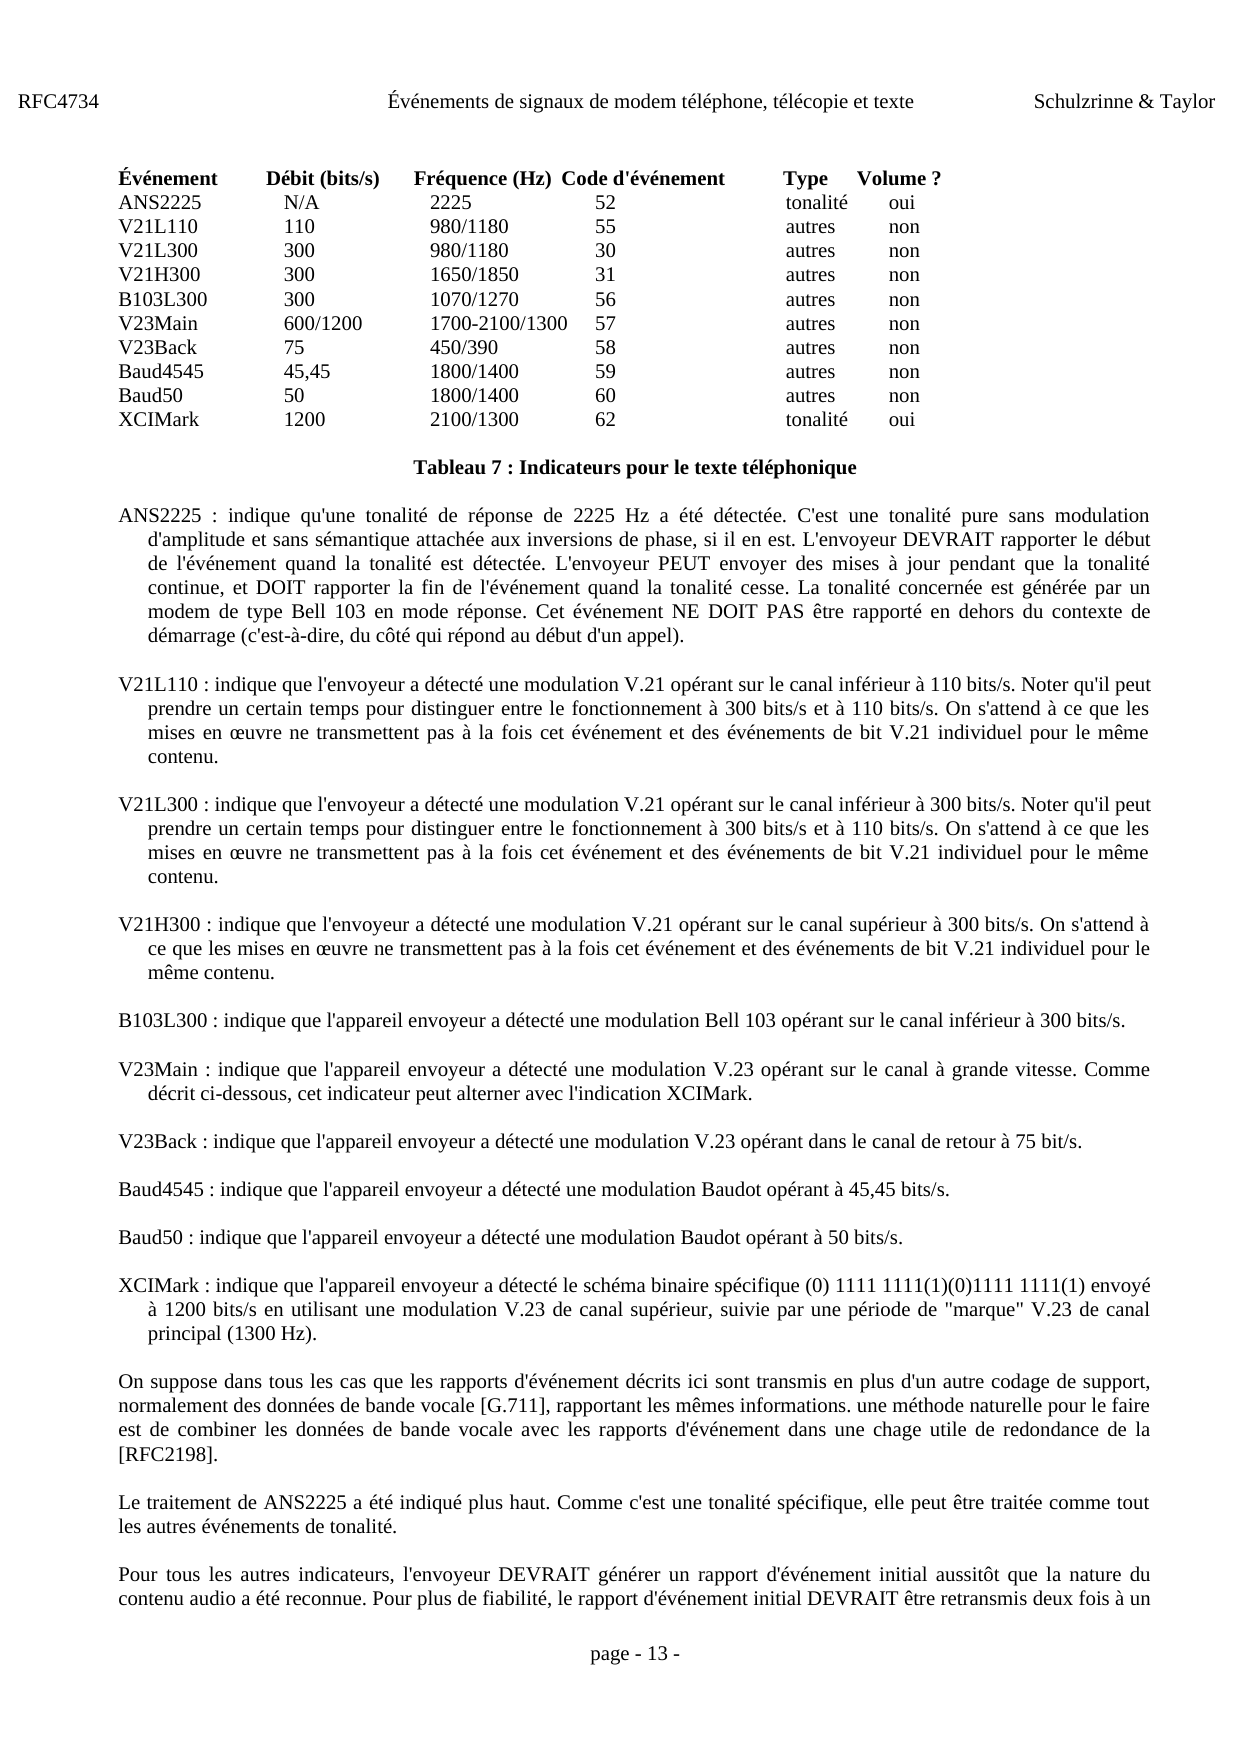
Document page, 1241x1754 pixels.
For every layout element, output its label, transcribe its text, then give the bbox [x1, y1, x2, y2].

text On suppose dans tous les cas que les rapports d'événement décrits ici sont transmis en plus d'un autre codage de support, normalement des données de bande vocale [G.711], rapportant les mêmes informations. une méthode naturelle pour le faire est de combiner les données de bande vocale avec les rapports d'événement dans une chage utile de redondance de la [RFC2198]. [118, 1369, 1152, 1466]
text Baud4545 : indique que l'appareil envoyeur a détecté une modulation Baudot opérant à 45,45 bits/s. [118, 1177, 1152, 1201]
text Le traitement de ANS2225 a été indiqué plus haut. Comme c'est une tonalité spécifique, elle peut être traitée comme tout les autres événements de tonalité. [118, 1489, 1152, 1538]
text B103L300 300 1070/1270 56 autres non [118, 286, 1152, 311]
text V21L300 300 980/1180 30 autres non [118, 238, 1152, 262]
text ANS2225 N/A 2225 52 tonalité oui [118, 190, 1152, 214]
text Pour tous les autres indicateurs, l'envoyeur DEVRAIT générer un rapport d'événement initial aussitôt que la nature du contenu audio a été reconnue. Pour plus de fiabilité, le rapport d'événement initial DEVRAIT être retransmis deux fois à un [118, 1562, 1152, 1610]
text ANS2225 : indique qu'une tonalité de réponse de 2225 Hz a été détectée. C'est une tonalité pure sans modulation d'amplitude et sans sémantique attachée aux inversions de phase, si il en est. L'envoyeur DEVRAIT rapporter le début de l'événement quand la tonalité est détectée. L'envoyeur PEUT envoyer des mises à jour pendant que la tonalité continue, et DOIT rapporter la fin de l'événement quand la tonalité cesse. La tonalité concernée est générée par un modem de type Bell 103 en mode réponse. Cet événement NE DOIT PAS être rapporté en dehors du contexte de démarrage (c'est-à-dire, du côté qui répond au début d'un appel). [118, 503, 1152, 647]
text Baud50 : indique que l'appareil envoyeur a détecté une modulation Baudot opérant à 50 bits/s. [118, 1225, 1152, 1249]
text V21L110 110 980/1180 55 autres non [118, 214, 1152, 238]
text Baud4545 45,45 1800/1400 59 autres non [118, 359, 1152, 383]
text B103L300 : indique que l'appareil envoyeur a détecté une modulation Bell 103 opérant sur le canal inférieur à 300 bits/s. [118, 1008, 1152, 1032]
text V23Back 75 450/390 58 autres non [118, 334, 1152, 359]
text V21L300 : indique que l'envoyeur a détecté une modulation V.21 opérant sur le canal inférieur à 300 bits/s. Noter qu'il peut prendre un certain temps pour distinguer entre le fonctionnement à 300 bits/s et à 110 bits/s. On s'attend à ce que les mises en œuvre ne transmettent pas à la fois cet événement et des événements de bit V.21 individuel pour le même contenu. [118, 792, 1152, 888]
text Tableau 7 : Indicateurs pour le texte téléphonique [118, 455, 1152, 479]
text V23Back : indique que l'appareil envoyeur a détecté une modulation V.23 opérant dans le canal de retour à 75 bit/s. [118, 1129, 1152, 1153]
text Événement Débit (bits/s) Fréquence (Hz) Code d'événement Type Volume ? [118, 166, 1152, 190]
text V23Main 600/1200 1700-2100/1300 57 autres non [118, 311, 1152, 334]
text V21L110 : indique que l'envoyeur a détecté une modulation V.21 opérant sur le canal inférieur à 110 bits/s. Noter qu'il peut prendre un certain temps pour distinguer entre le fonctionnement à 300 bits/s et à 110 bits/s. On s'attend à ce que les mises en œuvre ne transmettent pas à la fois cet événement et des événements de bit V.21 individuel pour le même contenu. [118, 671, 1152, 768]
text Baud50 50 1800/1400 60 autres non [118, 383, 1152, 407]
text XCIMark 1200 2100/1300 62 tonalité oui [118, 407, 1152, 431]
text V21H300 300 1650/1850 31 autres non [118, 262, 1152, 286]
text XCIMark : indique que l'appareil envoyeur a détecté le schéma binaire spécifique (0) 1111 1111(1)(0)1111 1111(1) envoyé à 1200 bits/s en utilisant une modulation V.23 de canal supérieur, suivie par une période de "marque" V.23 de canal principal (1300 Hz). [118, 1273, 1152, 1345]
text V23Main : indique que l'appareil envoyeur a détecté une modulation V.23 opérant sur le canal à grande vitesse. Comme décrit ci-dessous, cet indicateur peut alterner avec l'indication XCIMark. [118, 1056, 1152, 1104]
text V21H300 : indique que l'envoyeur a détecté une modulation V.21 opérant sur le canal supérieur à 300 bits/s. On s'attend à ce que les mises en œuvre ne transmettent pas à la fois cet événement et des événements de bit V.21 individuel pour le même contenu. [118, 912, 1152, 984]
